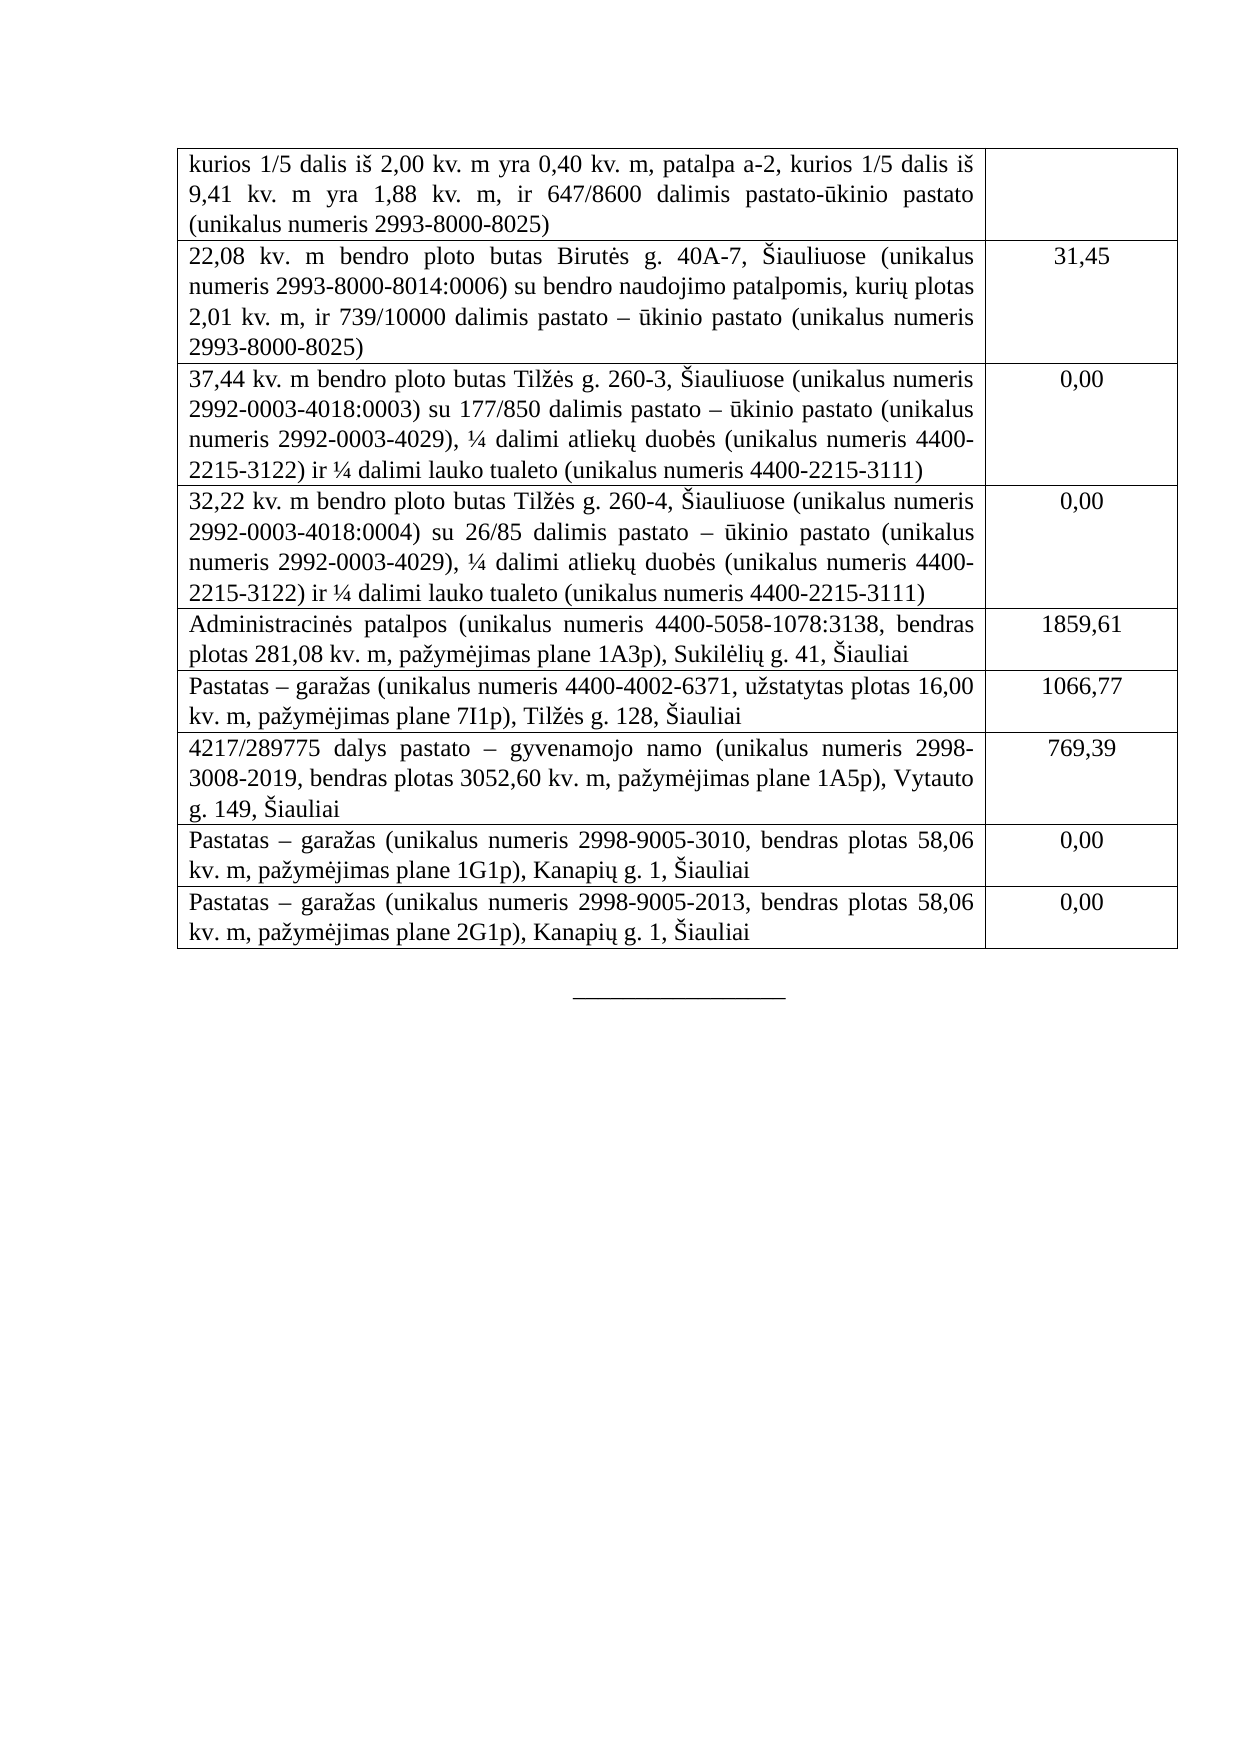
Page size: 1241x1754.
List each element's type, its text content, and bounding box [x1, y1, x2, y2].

table_cell 0,00 [986, 825, 1177, 886]
table_cell 22,08 kv. m bendro ploto butas Birutės g. 40A-7, Šiauliuose (unikalus numeris 2993-8000-8014:0006) su bendro naudojimo patalpomis, kurių plotas 2,01 kv. m, ir 739/10000 dalimis pastato – ūkinio pastato (unikalus numeris 2993-8000-8025) [178, 241, 985, 363]
table_cell 0,00 [986, 364, 1177, 485]
table_cell 32,22 kv. m bendro ploto butas Tilžės g. 260-4, Šiauliuose (unikalus numeris 2992-0003-4018:0004) su 26/85 dalimis pastato – ūkinio pastato (unikalus numeris 2992-0003-4029), ¼ dalimi atliekų duobės (unikalus numeris 4400-2215-3122) ir ¼ dalimi lauko tualeto (unikalus numeris 4400-2215-3111) [178, 486, 985, 608]
table_cell 1859,61 [986, 609, 1177, 670]
table_cell Pastatas – garažas (unikalus numeris 4400-4002-6371, užstatytas plotas 16,00 kv. m, pažymėjimas plane 7I1p), Tilžės g. 128, Šiauliai [178, 671, 985, 732]
table_cell kurios 1/5 dalis iš 2,00 kv. m yra 0,40 kv. m, patalpa a-2, kurios 1/5 dalis iš 9,41 kv. m yra 1,88 kv. m, ir 647/8600 dalimis pastato-ūkinio pastato (unikalus numeris 2993-8000-8025) [178, 149, 985, 240]
table_cell 0,00 [986, 486, 1177, 608]
table_cell [986, 149, 1177, 240]
table_cell 0,00 [986, 887, 1177, 948]
table_cell Administracinės patalpos (unikalus numeris 4400-5058-1078:3138, bendras plotas 281,08 kv. m, pažymėjimas plane 1A3p), Sukilėlių g. 41, Šiauliai [178, 609, 985, 670]
table_cell 4217/289775 dalys pastato – gyvenamojo namo (unikalus numeris 2998-3008-2019, bendras plotas 3052,60 kv. m, pažymėjimas plane 1A5p), Vytauto g. 149, Šiauliai [178, 733, 985, 824]
table_cell 31,45 [986, 241, 1177, 363]
text _________________ [177, 973, 1181, 1002]
table_cell 37,44 kv. m bendro ploto butas Tilžės g. 260-3, Šiauliuose (unikalus numeris 2992-0003-4018:0003) su 177/850 dalimis pastato – ūkinio pastato (unikalus numeris 2992-0003-4029), ¼ dalimi atliekų duobės (unikalus numeris 4400-2215-3122) ir ¼ dalimi lauko tualeto (unikalus numeris 4400-2215-3111) [178, 364, 985, 485]
table_cell 1066,77 [986, 671, 1177, 732]
table_cell Pastatas – garažas (unikalus numeris 2998-9005-3010, bendras plotas 58,06 kv. m, pažymėjimas plane 1G1p), Kanapių g. 1, Šiauliai [178, 825, 985, 886]
table_cell Pastatas – garažas (unikalus numeris 2998-9005-2013, bendras plotas 58,06 kv. m, pažymėjimas plane 2G1p), Kanapių g. 1, Šiauliai [178, 887, 985, 948]
table_cell 769,39 [986, 733, 1177, 824]
